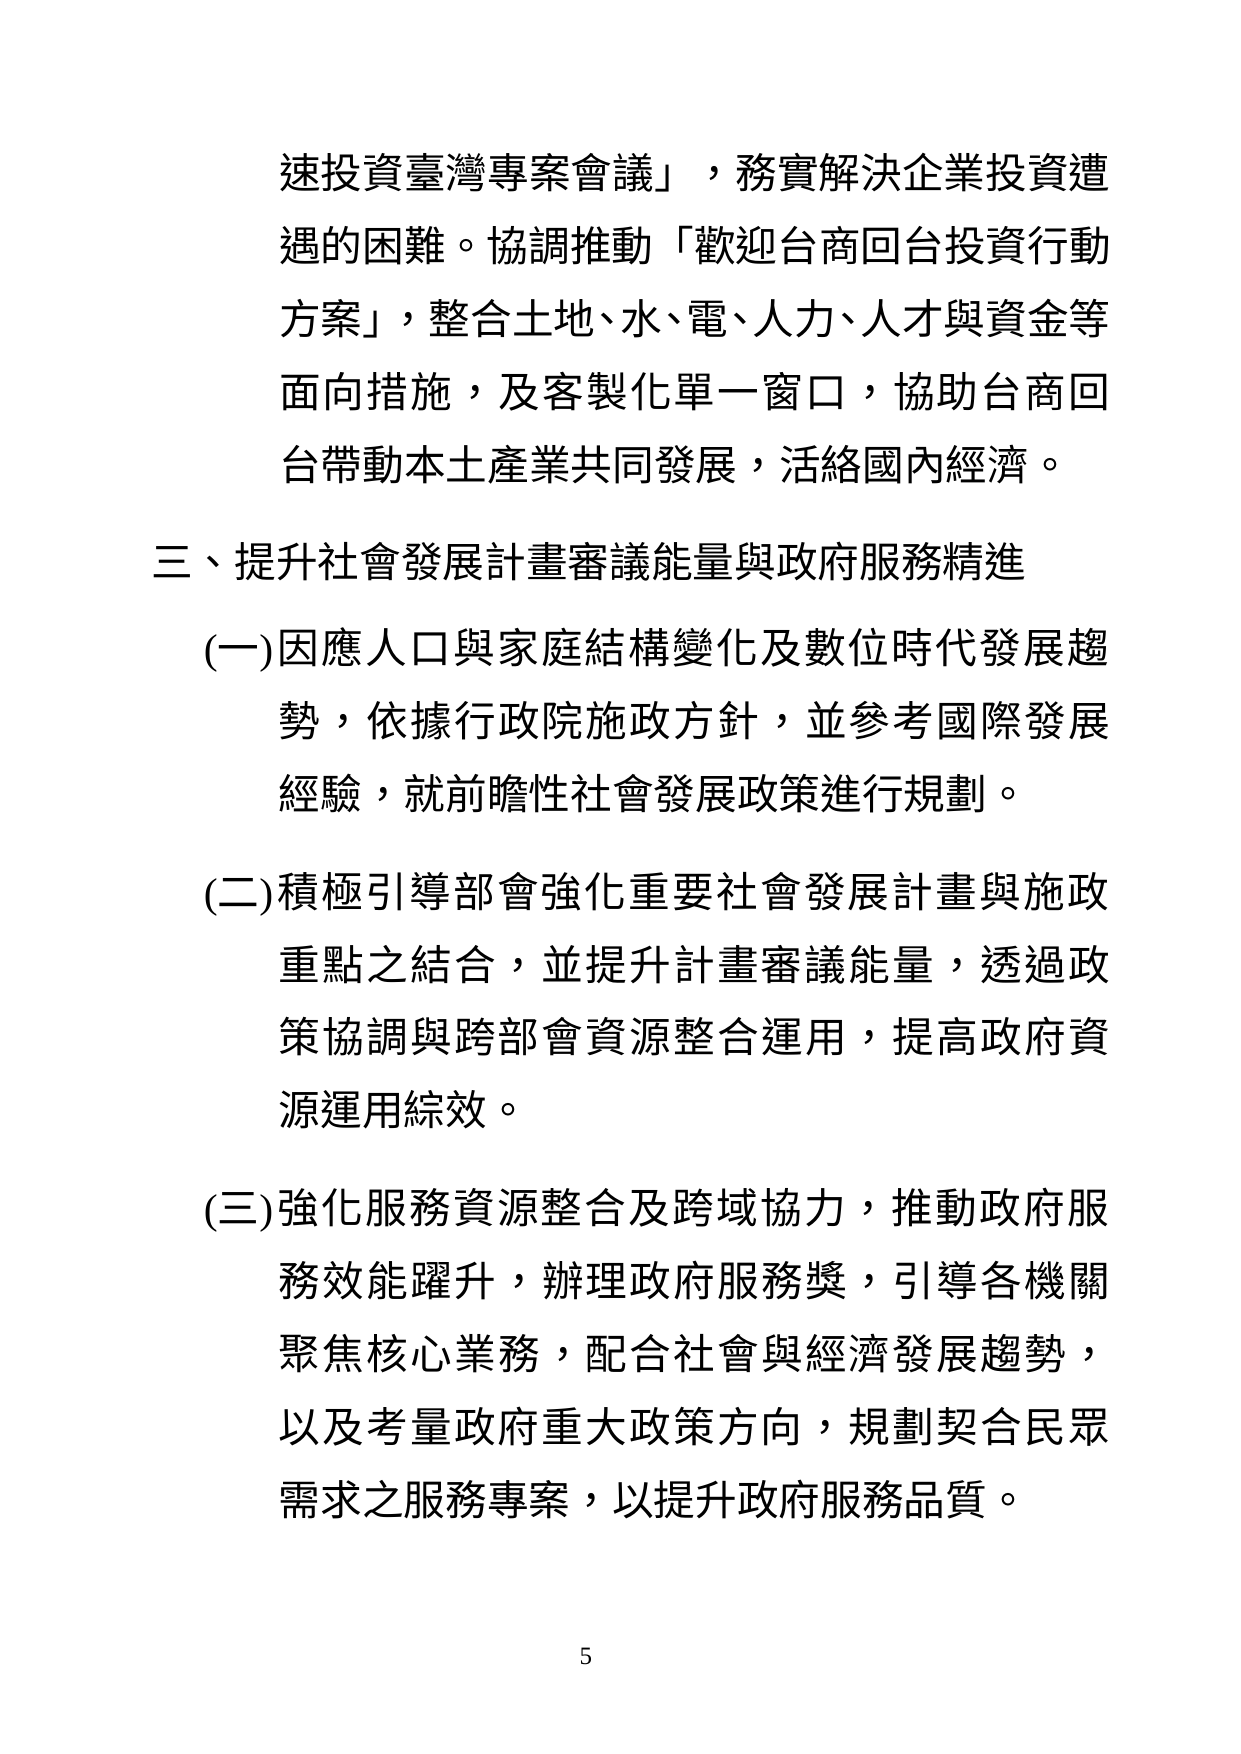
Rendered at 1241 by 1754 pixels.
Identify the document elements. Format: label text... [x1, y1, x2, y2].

text 三、提升社會發展計畫審議能量與政府服務精進 [130, 519, 1110, 592]
list 速投資臺灣專案會議」，務實解決企業投資遭遇的困難。協調推動「歡迎台商回台投資行動方案」，整合土地、水、電、人力、人才與資金等面向措施，及客製化單一窗口，協助台商回台帶動本土產業共同發展，活絡國內經濟。 [204, 130, 1110, 494]
list 積極引導部會強化重要社會發展計畫與施政重點之結合，並提升計畫審議能量，透過政策協調與跨部會資源整合運用，提高政府資源運用綜效。 [204, 849, 1110, 1140]
list 因應人口與家庭結構變化及數位時代發展趨勢，依據行政院施政方針，並參考國際發展經驗，就前瞻性社會發展政策進行規劃。 [204, 605, 1110, 824]
list 強化服務資源整合及跨域協力，推動政府服務效能躍升，辦理政府服務獎，引導各機關聚焦核心業務，配合社會與經濟發展趨勢，以及考量政府重大政策方向，規劃契合民眾需求之服務專案，以提升政府服務品質。 [204, 1165, 1110, 1530]
